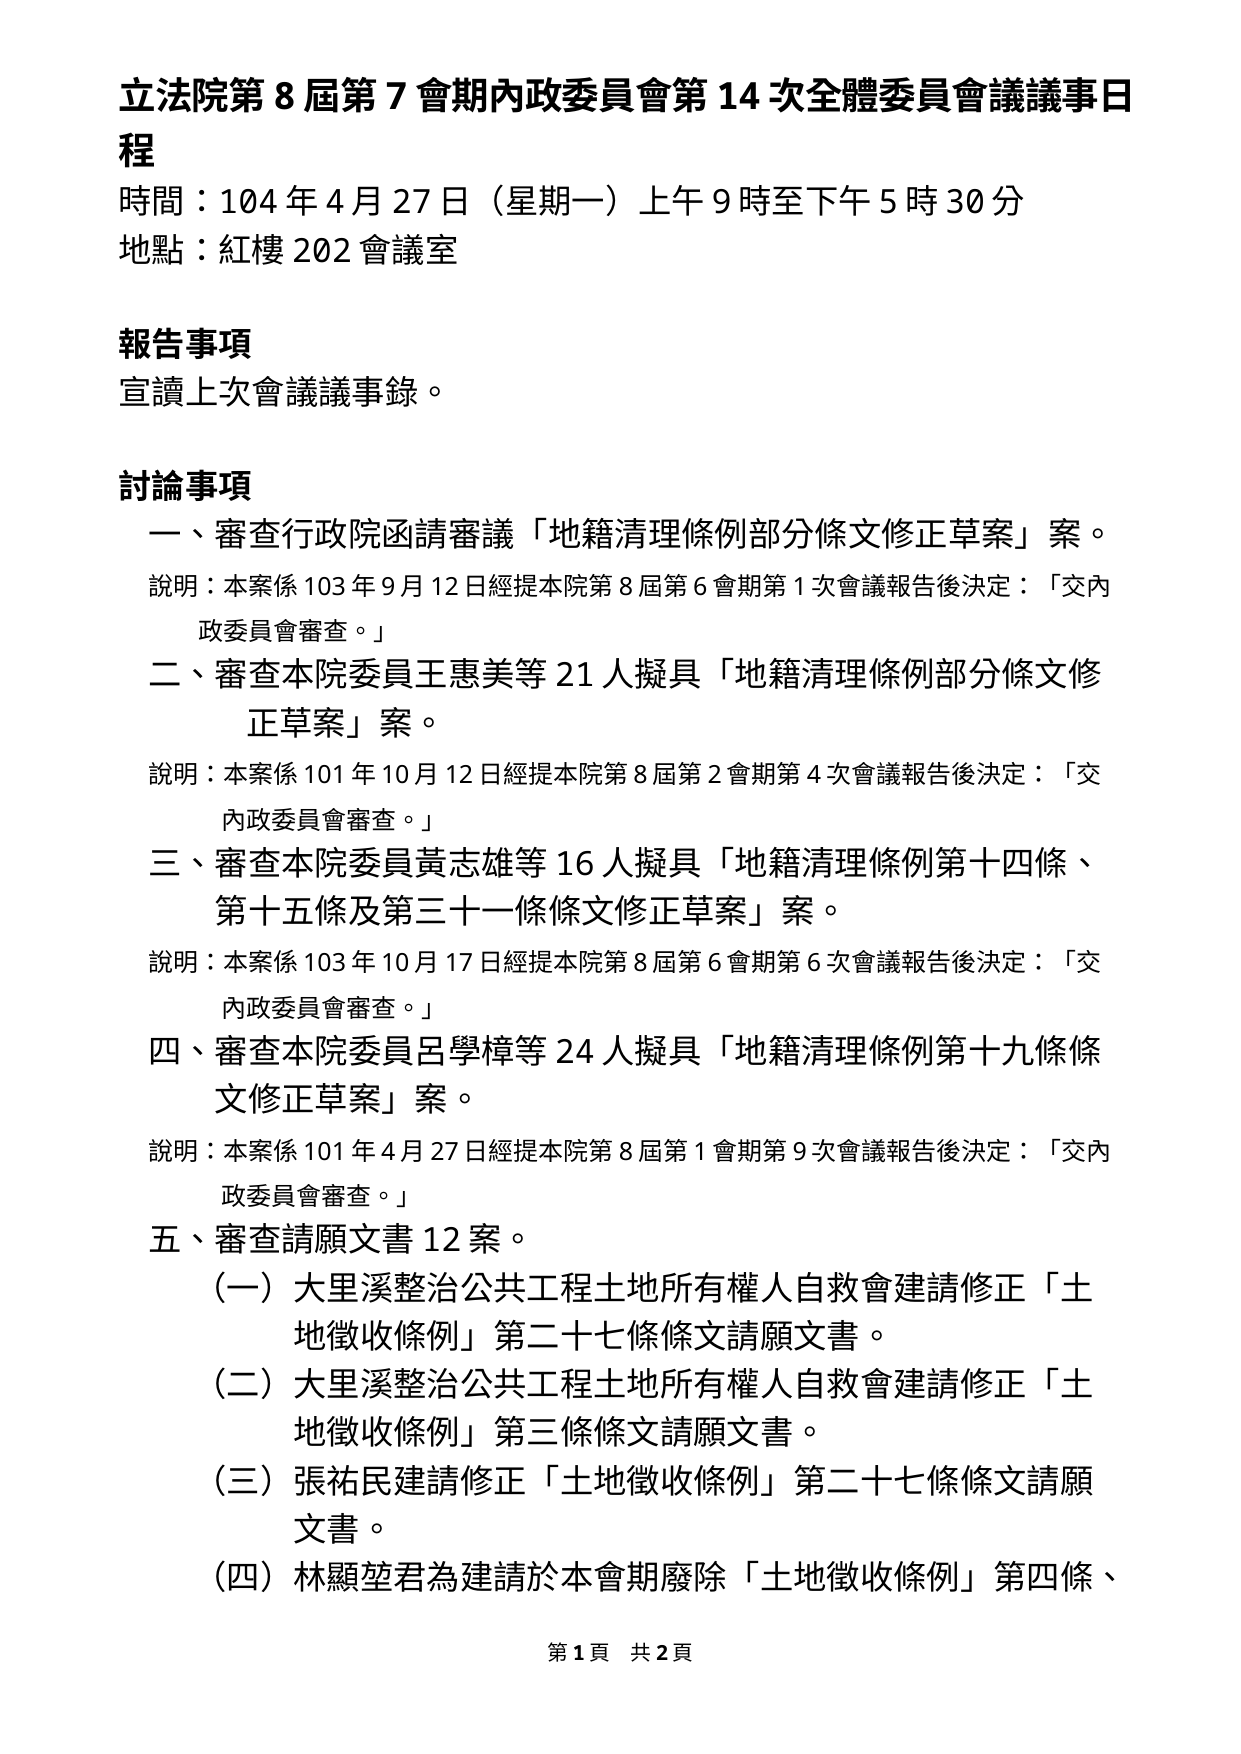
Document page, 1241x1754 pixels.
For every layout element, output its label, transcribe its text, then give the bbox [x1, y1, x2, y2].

text 說明：本案係103年9月12日經提本院第8屆第6會期第1次會議報告後決定：「交內政委員會審查。」 [148, 556, 1122, 648]
text 四、審查本院委員呂學樟等24人擬具「地籍清理條例第十九條條文修正草案」案。 [148, 1025, 1122, 1121]
text （四）林顯堃君為建請於本會期廢除「土地徵收條例」第四條、第三十七條及第四十八條條文，以杜強徵農地之惡劣手段連續發生請願文書。 [193, 1551, 1122, 1599]
text 一、審查行政院函請審議「地籍清理條例部分條文修正草案」案。 [148, 508, 1122, 556]
text （三）張祐民建請修正「土地徵收條例」第二十七條條文請願文書。 [193, 1454, 1122, 1551]
text 說明：本案係101年4月27日經提本院第8屆第1會期第9次會議報告後決定：「交內政委員會審查。」 [148, 1121, 1122, 1213]
text 報告事項 [118, 318, 1136, 366]
text 說明：本案係101年10月12日經提本院第8屆第2會期第4次會議報告後決定：「交內政委員會審查。」 [148, 745, 1122, 836]
text 說明：本案係103年10月17日經提本院第8屆第6會期第6次會議報告後決定：「交內政委員會審查。」 [148, 933, 1122, 1025]
text 立法院第8屆第7會期內政委員會第14次全體委員會議議事日程 [118, 66, 1155, 175]
text 五、審查請願文書12案。 [148, 1213, 1122, 1261]
text （一）大里溪整治公共工程土地所有權人自救會建請修正「土地徵收條例」第二十七條條文請願文書。 [193, 1261, 1122, 1358]
text 宣讀上次會議議事錄。 [118, 366, 1122, 414]
text 地點：紅樓202會議室 [117, 223, 1136, 272]
text 二、審查本院委員王惠美等21人擬具「地籍清理條例部分條文修正草案」案。 [148, 648, 1122, 745]
text 討論事項 [118, 460, 1136, 508]
text 三、審查本院委員黃志雄等16人擬具「地籍清理條例第十四條、第十五條及第三十一條條文修正草案」案。 [148, 836, 1122, 933]
text （二）大里溪整治公共工程土地所有權人自救會建請修正「土地徵收條例」第三條條文請願文書。 [193, 1358, 1122, 1454]
text 時間：104年4月27日（星期一）上午9時至下午5時30分 [118, 175, 1136, 223]
